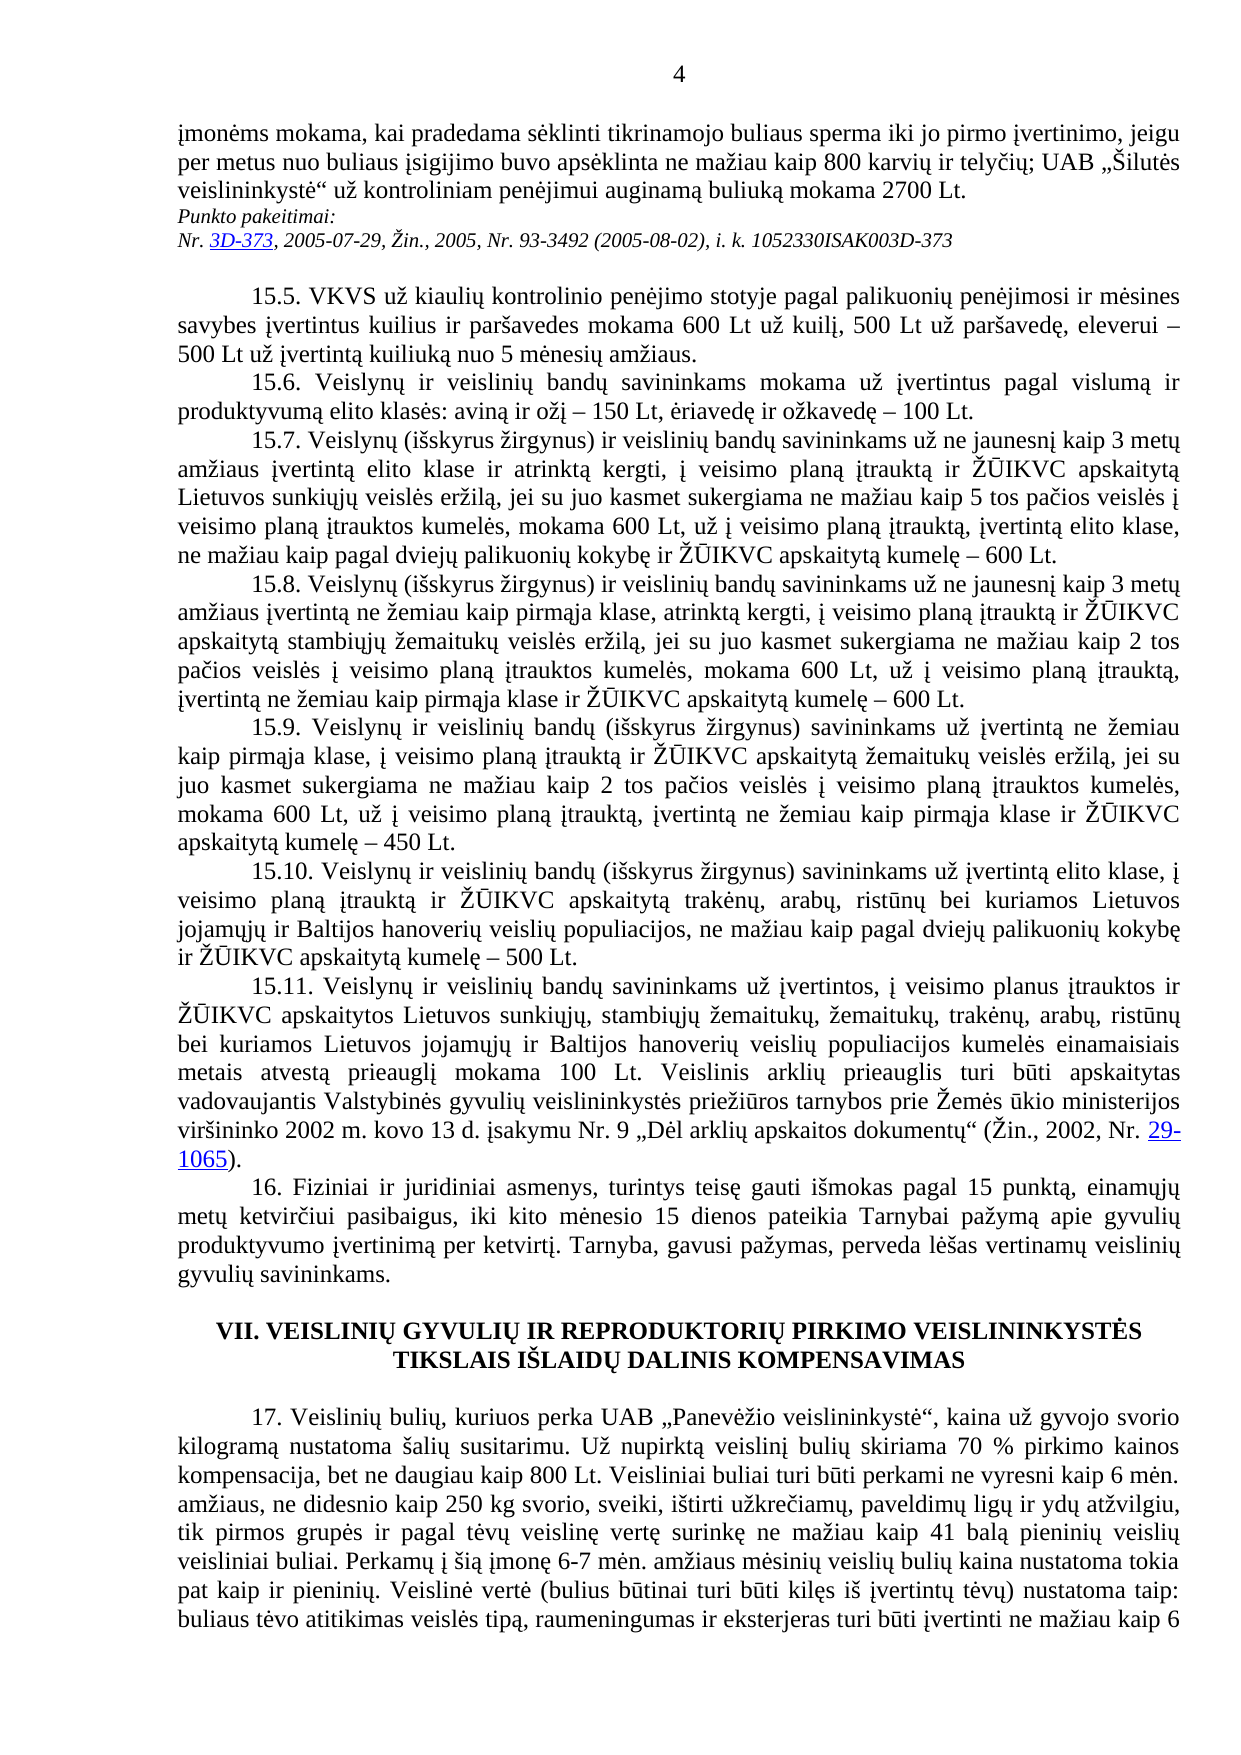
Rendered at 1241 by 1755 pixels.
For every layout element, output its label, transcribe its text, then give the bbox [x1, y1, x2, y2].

text 15.8. Veislynų (išskyrus žirgynus) ir veislinių bandų savininkams už ne jaunesnį kaip 3 metų amžiaus įvertintą ne žemiau kaip pirmąja klase, atrinktą kergti, į veisimo planą įtrauktą ir ŽŪIKVC apskaitytą stambiųjų žemaitukų veislės eržilą, jei su juo kasmet sukergiama ne mažiau kaip 2 tos pačios veislės į veisimo planą įtrauktos kumelės, mokama 600 Lt, už į veisimo planą įtrauktą, įvertintą ne žemiau kaip pirmąja klase ir ŽŪIKVC apskaitytą kumelę – 600 Lt. [177, 569, 1181, 712]
text 15.11. Veislynų ir veislinių bandų savininkams už įvertintos, į veisimo planus įtrauktos ir ŽŪIKVC apskaitytos Lietuvos sunkiųjų, stambiųjų žemaitukų, žemaitukų, trakėnų, arabų, ristūnų bei kuriamos Lietuvos jojamųjų ir Baltijos hanoverių veislių populiacijos kumelės einamaisiais metais atvestą prieauglį mokama 100 Lt. Veislinis arklių prieauglis turi būti apskaitytas vadovaujantis Valstybinės gyvulių veislininkystės priežiūros tarnybos prie Žemės ūkio ministerijos viršininko 2002 m. kovo 13 d. įsakymu Nr. 9 „Dėl arklių apskaitos dokumentų“ (Žin., 2002, Nr. 29-1065). [177, 971, 1181, 1172]
text 15.6. Veislynų ir veislinių bandų savininkams mokama už įvertintus pagal vislumą ir produktyvumą elito klasės: aviną ir ožį – 150 Lt, ėriavedę ir ožkavedę – 100 Lt. [177, 367, 1181, 425]
text 15.9. Veislynų ir veislinių bandų (išskyrus žirgynus) savininkams už įvertintą ne žemiau kaip pirmąja klase, į veisimo planą įtrauktą ir ŽŪIKVC apskaitytą žemaitukų veislės eržilą, jei su juo kasmet sukergiama ne mažiau kaip 2 tos pačios veislės į veisimo planą įtrauktos kumelės, mokama 600 Lt, už į veisimo planą įtrauktą, įvertintą ne žemiau kaip pirmąja klase ir ŽŪIKVC apskaitytą kumelę – 450 Lt. [177, 712, 1181, 856]
text 15.10. Veislynų ir veislinių bandų (išskyrus žirgynus) savininkams už įvertintą elito klase, į veisimo planą įtrauktą ir ŽŪIKVC apskaitytą trakėnų, arabų, ristūnų bei kuriamos Lietuvos jojamųjų ir Baltijos hanoverių veislių populiacijos, ne mažiau kaip pagal dviejų palikuonių kokybę ir ŽŪIKVC apskaitytą kumelę – 500 Lt. [177, 856, 1181, 971]
text Punkto pakeitimai: [177, 204, 1181, 228]
text 15.7. Veislynų (išskyrus žirgynus) ir veislinių bandų savininkams už ne jaunesnį kaip 3 metų amžiaus įvertintą elito klase ir atrinktą kergti, į veisimo planą įtrauktą ir ŽŪIKVC apskaitytą Lietuvos sunkiųjų veislės eržilą, jei su juo kasmet sukergiama ne mažiau kaip 5 tos pačios veislės į veisimo planą įtrauktos kumelės, mokama 600 Lt, už į veisimo planą įtrauktą, įvertintą elito klase, ne mažiau kaip pagal dviejų palikuonių kokybę ir ŽŪIKVC apskaitytą kumelę – 600 Lt. [177, 425, 1181, 569]
text VII. VEISLINIŲ GYVULIŲ IR REPRODUKTORIŲ PIRKIMO VEISLININKYSTĖS TIKSLAIS IŠLAIDŲ DALINIS KOMPENSAVIMAS [177, 1316, 1181, 1374]
text 16. Fiziniai ir juridiniai asmenys, turintys teisę gauti išmokas pagal 15 punktą, einamųjų metų ketvirčiui pasibaigus, iki kito mėnesio 15 dienos pateikia Tarnybai pažymą apie gyvulių produktyvumo įvertinimą per ketvirtį. Tarnyba, gavusi pažymas, perveda lėšas vertinamų veislinių gyvulių savininkams. [177, 1172, 1181, 1287]
text 17. Veislinių bulių, kuriuos perka UAB „Panevėžio veislininkystė“, kaina už gyvojo svorio kilogramą nustatoma šalių susitarimu. Už nupirktą veislinį bulių skiriama 70 % pirkimo kainos kompensacija, bet ne daugiau kaip 800 Lt. Veisliniai buliai turi būti perkami ne vyresni kaip 6 mėn. amžiaus, ne didesnio kaip 250 kg svorio, sveiki, ištirti užkrečiamų, paveldimų ligų ir ydų atžvilgiu, tik pirmos grupės ir pagal tėvų veislinę vertę surinkę ne mažiau kaip 41 balą pieninių veislių veisliniai buliai. Perkamų į šią įmonę 6-7 mėn. amžiaus mėsinių veislių bulių kaina nustatoma tokia pat kaip ir pieninių. Veislinė vertė (bulius būtinai turi būti kilęs iš įvertintų tėvų) nustatoma taip: buliaus tėvo atitikimas veislės tipą, raumeningumas ir eksterjeras turi būti įvertinti ne mažiau kaip 6 [177, 1402, 1181, 1632]
text Nr. 3D-373, 2005-07-29, Žin., 2005, Nr. 93-3492 (2005-08-02), i. k. 1052330ISAK003D-373 [177, 228, 1181, 252]
text įmonėms mokama, kai pradedama sėklinti tikrinamojo buliaus sperma iki jo pirmo įvertinimo, jeigu per metus nuo buliaus įsigijimo buvo apsėklinta ne mažiau kaip 800 karvių ir telyčių; UAB „Šilutės veislininkystė“ už kontroliniam penėjimui auginamą buliuką mokama 2700 Lt. [177, 118, 1181, 204]
text 15.5. VKVS už kiaulių kontrolinio penėjimo stotyje pagal palikuonių penėjimosi ir mėsines savybes įvertintus kuilius ir paršavedes mokama 600 Lt už kuilį, 500 Lt už paršavedę, eleverui – 500 Lt už įvertintą kuiliuką nuo 5 mėnesių amžiaus. [177, 281, 1181, 367]
